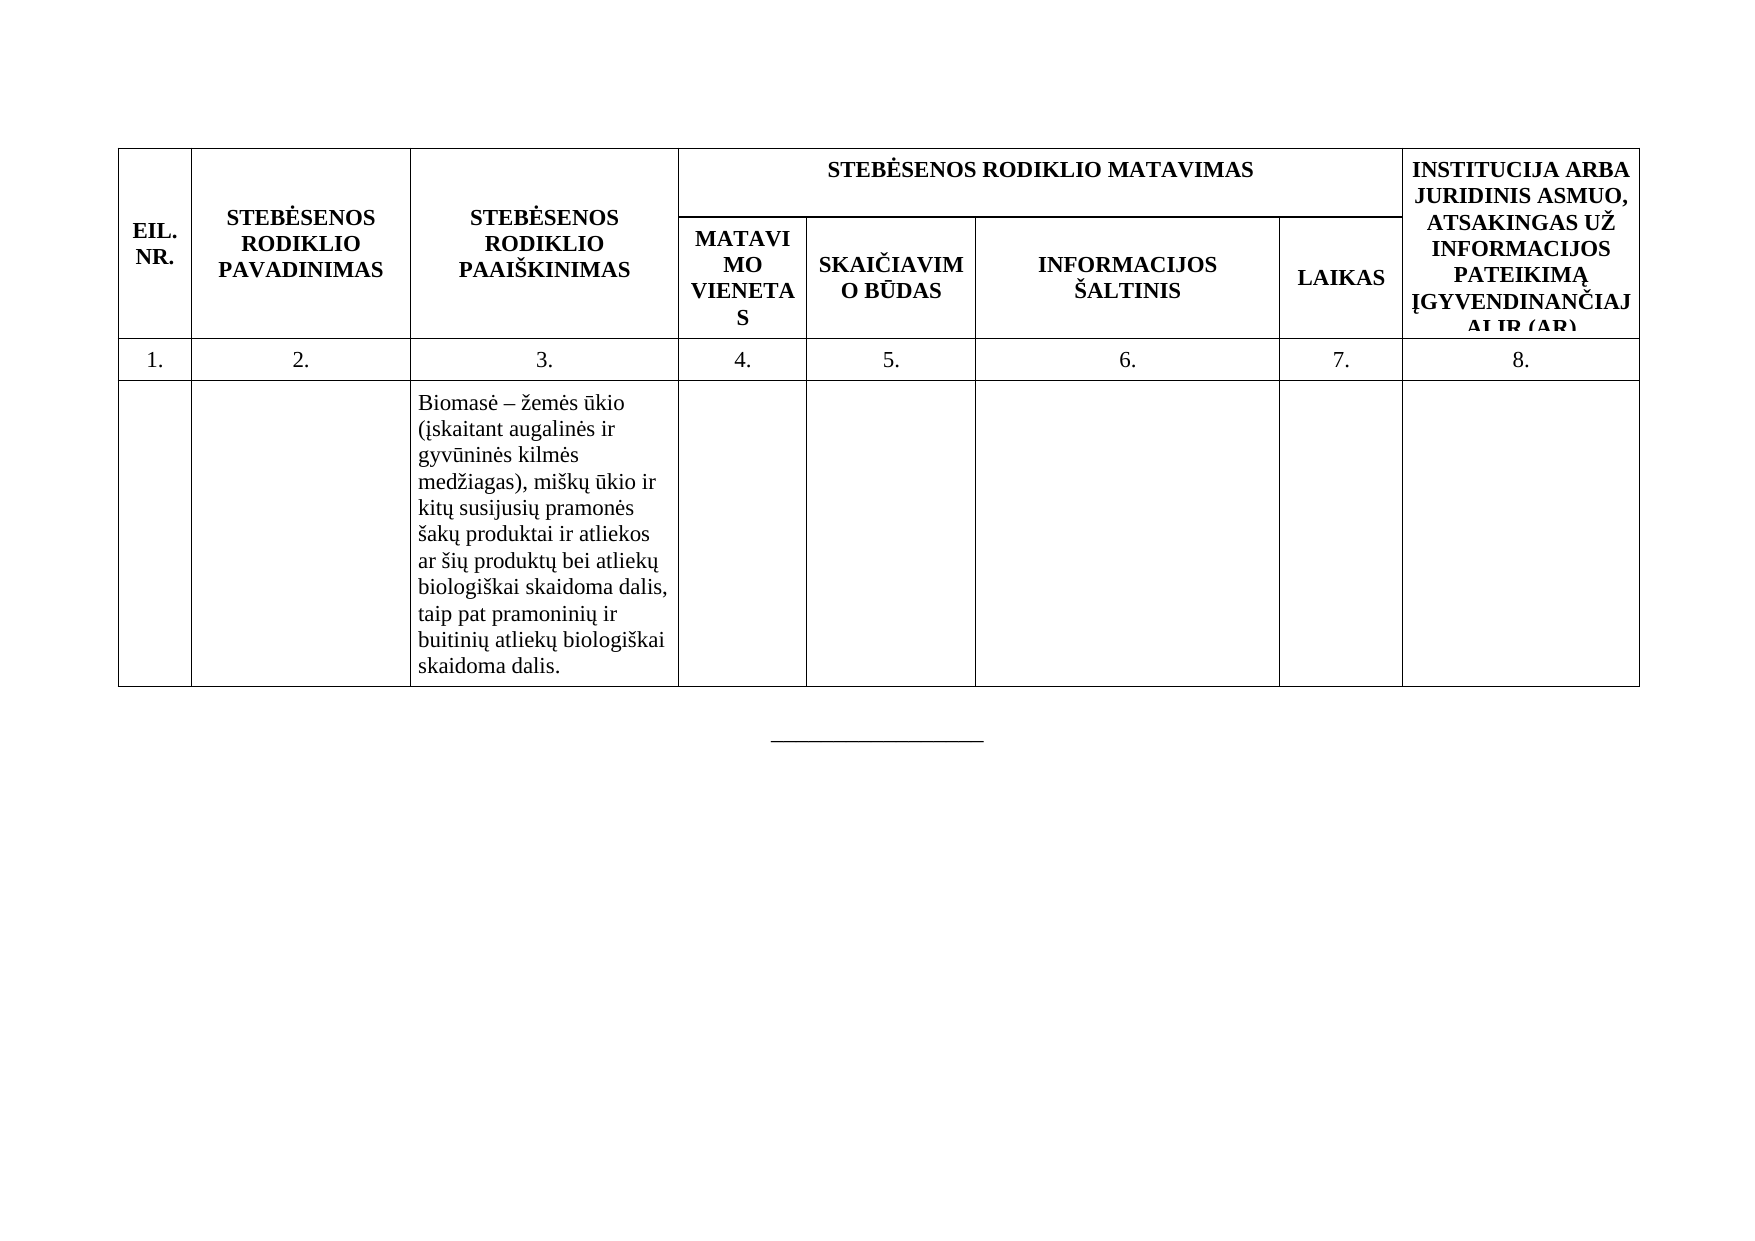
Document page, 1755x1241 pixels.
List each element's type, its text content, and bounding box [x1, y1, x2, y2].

table_cell 7. [1280, 339, 1402, 380]
table_header STEBĖSENOS RODIKLIO PAVADINIMAS [192, 149, 410, 338]
table_cell 3. [411, 339, 678, 380]
table_cell [679, 381, 806, 686]
table_cell 1. [119, 339, 191, 380]
table_cell 6. [976, 339, 1279, 380]
text _________________ [118, 716, 1636, 745]
table_header STEBĖSENOS RODIKLIO MATAVIMAS [679, 149, 1402, 216]
table_cell 5. [807, 339, 975, 380]
table_cell 4. [679, 339, 806, 380]
table_cell [976, 381, 1279, 686]
table_header INSTITUCIJA ARBA JURIDINIS ASMUO, ATSAKINGAS UŽ INFORMACIJOS PATEIKIMĄ ĮGYVENDINANČIAJAI IR (AR) TARPINEI, IR (AR) VADOVAUJANČIAJAI INSTITUCIJAI [1403, 149, 1639, 338]
table_cell [807, 381, 975, 686]
table_header EIL. NR. [119, 149, 191, 338]
table_cell MATAVIMO VIENETAS [679, 218, 806, 338]
table_header STEBĖSENOS RODIKLIO PAAIŠKINIMAS [411, 149, 678, 338]
table_cell [119, 381, 191, 686]
table_cell [192, 381, 410, 686]
table_cell INFORMACIJOS ŠALTINIS [976, 218, 1279, 338]
table_cell [1280, 381, 1402, 686]
table_cell Biomasė – žemės ūkio (įskaitant augalinės ir gyvūninės kilmės medžiagas), miškų ūkio ir kitų susijusių pramonės šakų produktai ir atliekos ar šių produktų bei atliekų biologiškai skaidoma dalis, taip pat pramoninių ir buitinių atliekų biologiškai skaidoma dalis. [411, 381, 678, 686]
table_cell LAIKAS [1280, 218, 1402, 338]
table_cell SKAIČIAVIMO BŪDAS [807, 218, 975, 338]
table_cell 8. [1403, 339, 1639, 380]
table_cell 2. [192, 339, 410, 380]
table_cell [1403, 381, 1639, 686]
